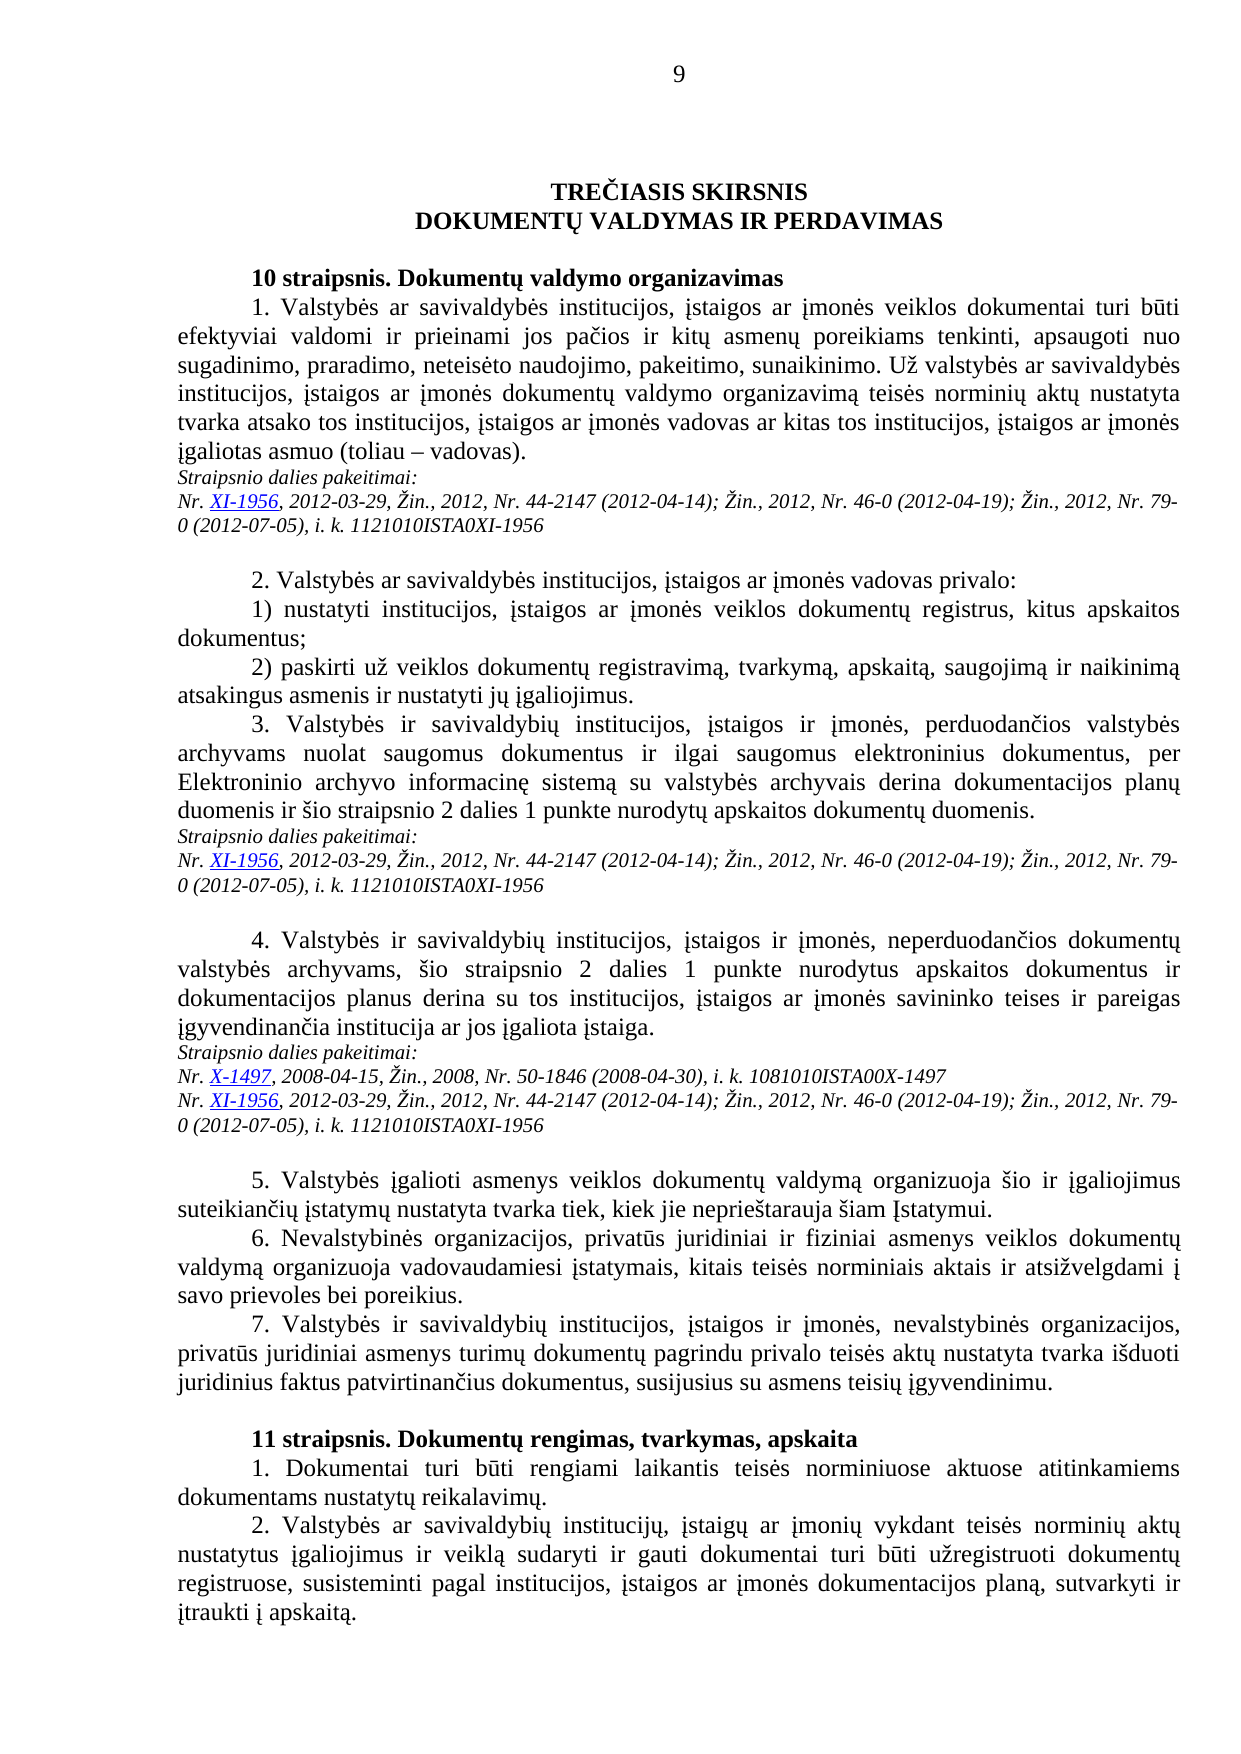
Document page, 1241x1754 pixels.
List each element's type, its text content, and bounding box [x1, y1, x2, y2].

text 2. Valstybės ar savivaldybės institucijos, įstaigos ar įmonės vadovas privalo: [177, 566, 1181, 594]
text 7. Valstybės ir savivaldybių institucijos, įstaigos ir įmonės, nevalstybinės organizacijos, privatūs juridiniai asmenys turimų dokumentų pagrindu privalo teisės aktų nustatyta tvarka išduoti juridinius faktus patvirtinančius dokumentus, susijusius su asmens teisių įgyvendinimu. [177, 1309, 1181, 1395]
text Straipsnio dalies pakeitimai: [177, 824, 1181, 848]
text Nr. XI-1956, 2012-03-29, Žin., 2012, Nr. 44-2147 (2012-04-14); Žin., 2012, Nr. 46-0 (2012-04-19); Žin., 2012, Nr. 79-0 (2012-07-05), i. k. 1121010ISTA0XI-1956 [177, 489, 1181, 537]
text 1. Valstybės ar savivaldybės institucijos, įstaigos ar įmonės veiklos dokumentai turi būti efektyviai valdomi ir prieinami jos pačios ir kitų asmenų poreikiams tenkinti, apsaugoti nuo sugadinimo, praradimo, neteisėto naudojimo, pakeitimo, sunaikinimo. Už valstybės ar savivaldybės institucijos, įstaigos ar įmonės dokumentų valdymo organizavimą teisės norminių aktų nustatyta tvarka atsako tos institucijos, įstaigos ar įmonės vadovas ar kitas tos institucijos, įstaigos ar įmonės įgaliotas asmuo (toliau – vadovas). [177, 292, 1181, 465]
text 1) nustatyti institucijos, įstaigos ar įmonės veiklos dokumentų registrus, kitus apskaitos dokumentus; [177, 594, 1181, 652]
text 11 straipsnis. Dokumentų rengimas, tvarkymas, apskaita [177, 1424, 1181, 1453]
text 10 straipsnis. Dokumentų valdymo organizavimas [177, 263, 1181, 292]
text Nr. XI-1956, 2012-03-29, Žin., 2012, Nr. 44-2147 (2012-04-14); Žin., 2012, Nr. 46-0 (2012-04-19); Žin., 2012, Nr. 79-0 (2012-07-05), i. k. 1121010ISTA0XI-1956 [177, 848, 1181, 897]
text DOKUMENTŲ VALDYMAS IR PERDAVIMAS [177, 206, 1181, 235]
text TREČIASIS SKIRSNIS [177, 177, 1181, 206]
text 6. Nevalstybinės organizacijos, privatūs juridiniai ir fiziniai asmenys veiklos dokumentų valdymą organizuoja vadovaudamiesi įstatymais, kitais teisės norminiais aktais ir atsižvelgdami į savo prievoles bei poreikius. [177, 1223, 1181, 1309]
text 1. Dokumentai turi būti rengiami laikantis teisės norminiuose aktuose atitinkamiems dokumentams nustatytų reikalavimų. [177, 1453, 1181, 1510]
text Nr. XI-1956, 2012-03-29, Žin., 2012, Nr. 44-2147 (2012-04-14); Žin., 2012, Nr. 46-0 (2012-04-19); Žin., 2012, Nr. 79-0 (2012-07-05), i. k. 1121010ISTA0XI-1956 [177, 1088, 1181, 1137]
text 4. Valstybės ir savivaldybių institucijos, įstaigos ir įmonės, neperduodančios dokumentų valstybės archyvams, šio straipsnio 2 dalies 1 punkte nurodytus apskaitos dokumentus ir dokumentacijos planus derina su tos institucijos, įstaigos ar įmonės savininko teises ir pareigas įgyvendinančia institucija ar jos įgaliota įstaiga. [177, 925, 1181, 1040]
text Straipsnio dalies pakeitimai: [177, 1040, 1181, 1064]
text Nr. X-1497, 2008-04-15, Žin., 2008, Nr. 50-1846 (2008-04-30), i. k. 1081010ISTA00X-1497 [177, 1064, 1181, 1088]
text 5. Valstybės įgalioti asmenys veiklos dokumentų valdymą organizuoja šio ir įgaliojimus suteikiančių įstatymų nustatyta tvarka tiek, kiek jie neprieštarauja šiam Įstatymui. [177, 1165, 1181, 1223]
text Straipsnio dalies pakeitimai: [177, 465, 1181, 489]
text 2) paskirti už veiklos dokumentų registravimą, tvarkymą, apskaitą, saugojimą ir naikinimą atsakingus asmenis ir nustatyti jų įgaliojimus. [177, 652, 1181, 709]
text 3. Valstybės ir savivaldybių institucijos, įstaigos ir įmonės, perduodančios valstybės archyvams nuolat saugomus dokumentus ir ilgai saugomus elektroninius dokumentus, per Elektroninio archyvo informacinę sistemą su valstybės archyvais derina dokumentacijos planų duomenis ir šio straipsnio 2 dalies 1 punkte nurodytų apskaitos dokumentų duomenis. [177, 709, 1181, 824]
text 2. Valstybės ar savivaldybių institucijų, įstaigų ar įmonių vykdant teisės norminių aktų nustatytus įgaliojimus ir veiklą sudaryti ir gauti dokumentai turi būti užregistruoti dokumentų registruose, susisteminti pagal institucijos, įstaigos ar įmonės dokumentacijos planą, sutvarkyti ir įtraukti į apskaitą. [177, 1510, 1181, 1625]
